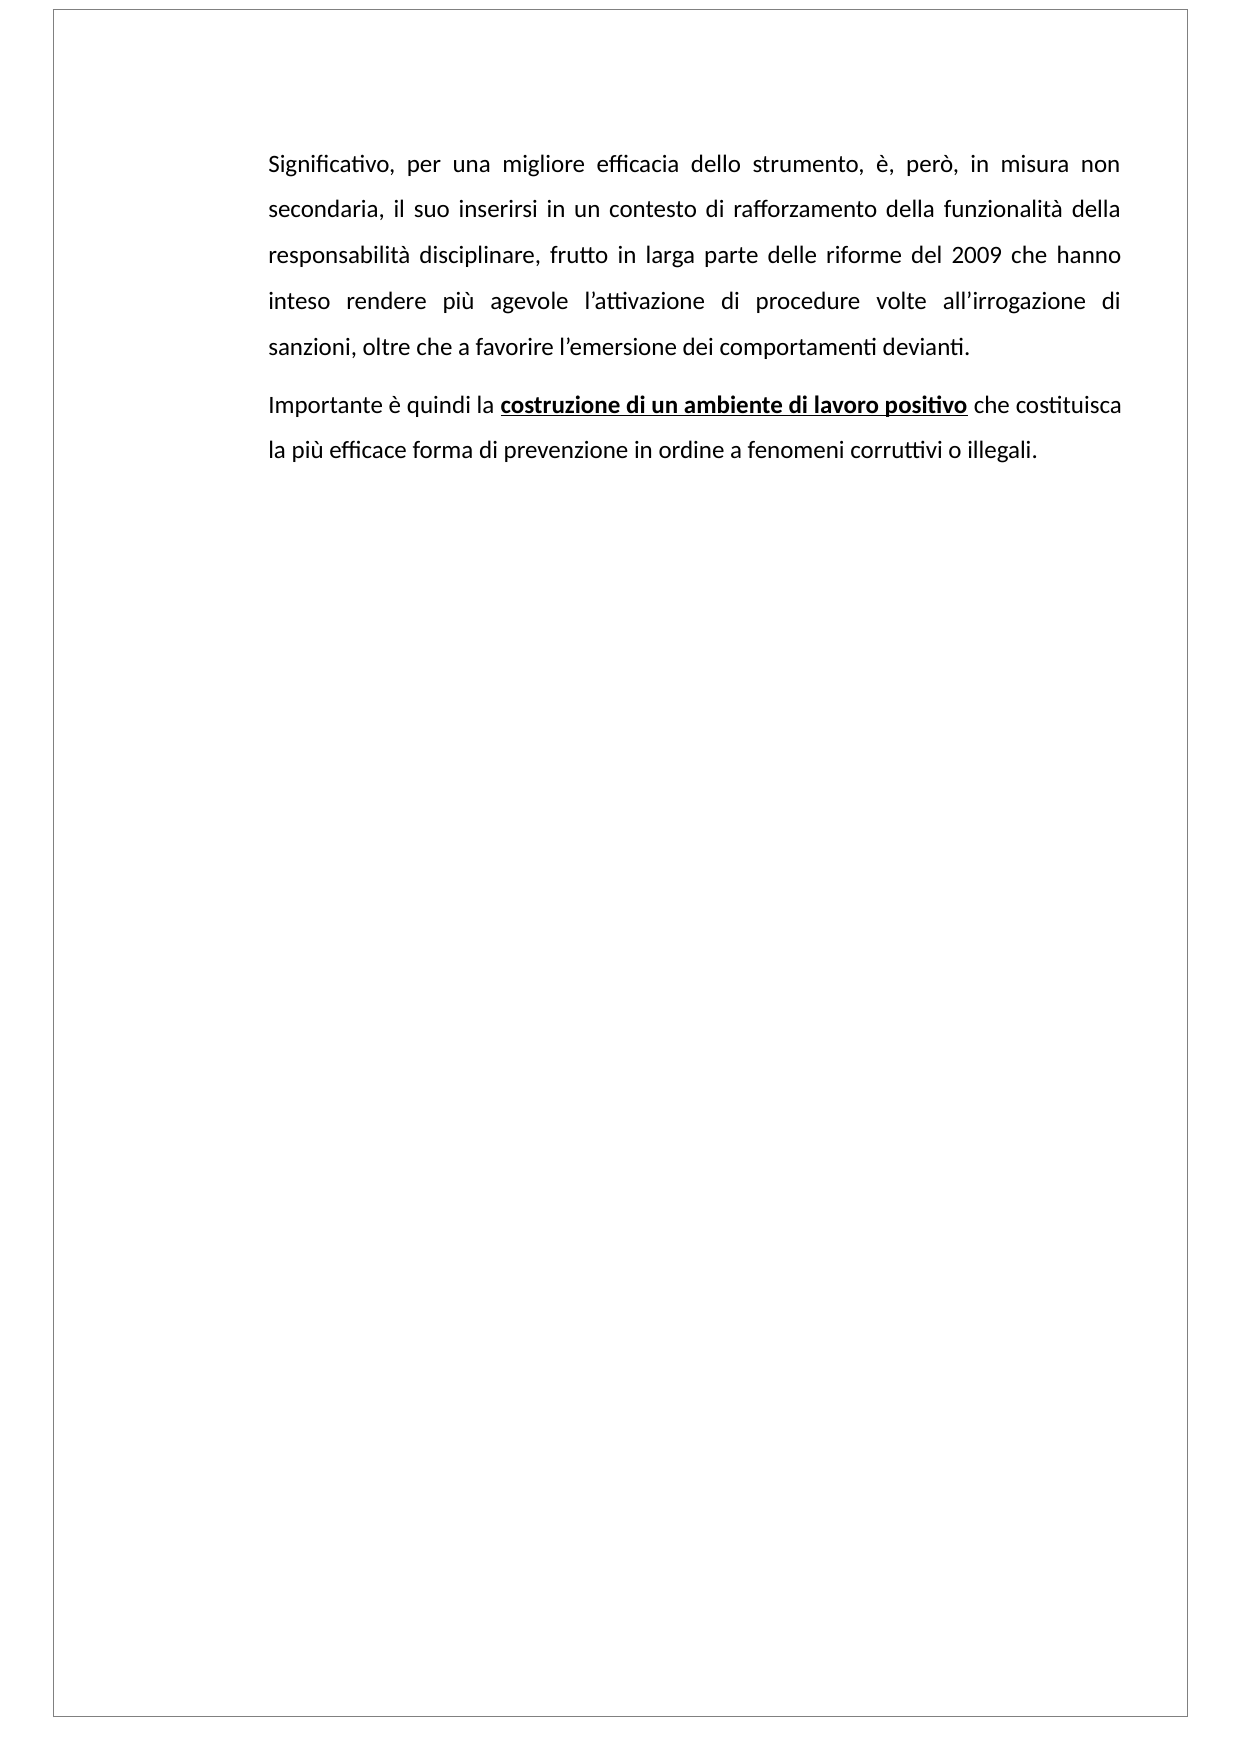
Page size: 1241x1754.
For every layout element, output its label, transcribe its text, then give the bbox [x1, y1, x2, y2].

text Significativo, per una migliore efficacia dello strumento, è, però, in misura non secondaria, il suo inserirsi in un contesto di rafforzamento della funzionalità della responsabilità disciplinare, frutto in larga parte delle riforme del 2009 che hanno inteso rendere più agevole l’attivazione di procedure volte all’irrogazione di sanzioni, oltre che a favorire l’emersione dei comportamenti devianti. [231, 148, 1122, 361]
text Importante è quindi la costruzione di un ambiente di lavoro positivo che costituisca la più efficace forma di prevenzione in ordine a fenomeni corruttivi o illegali. [268, 389, 1122, 465]
